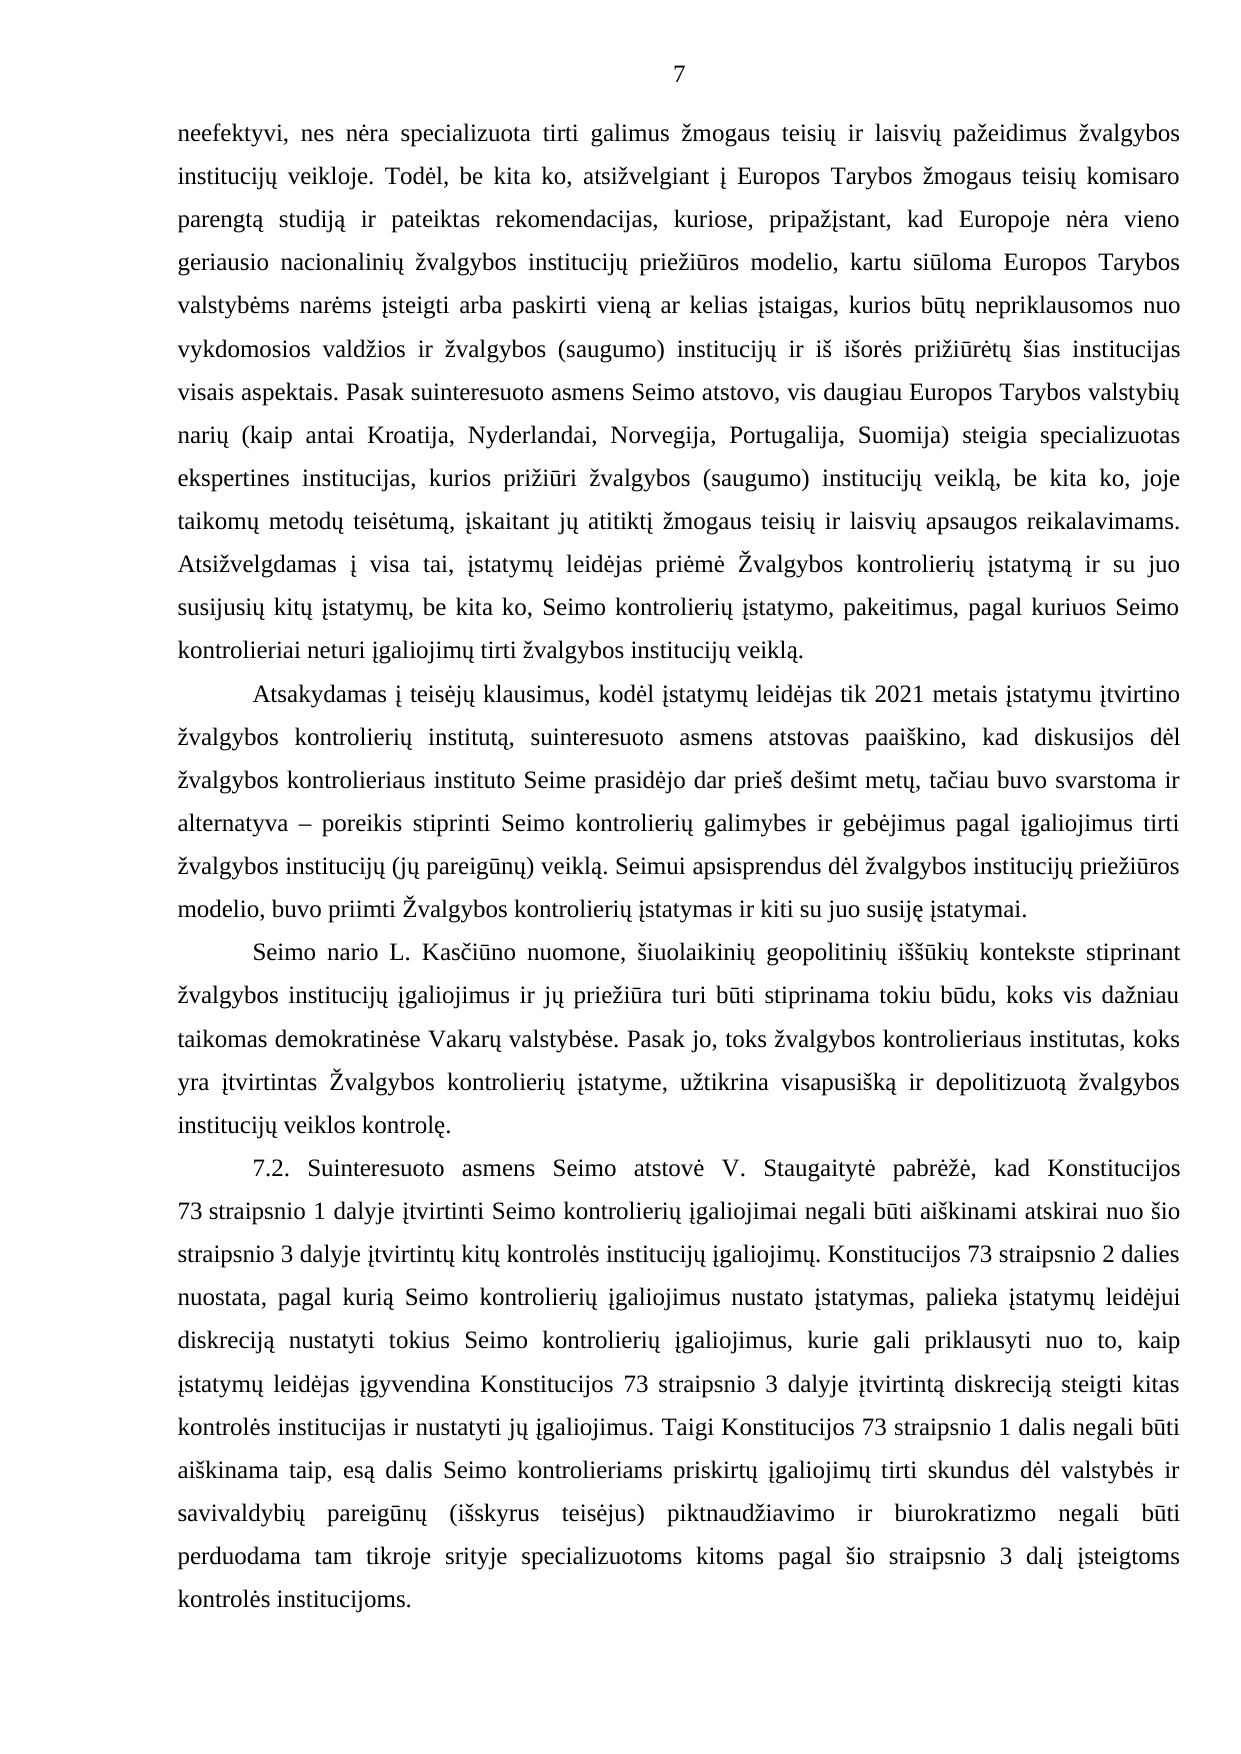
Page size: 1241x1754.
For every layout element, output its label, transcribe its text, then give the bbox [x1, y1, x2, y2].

text 7.2. Suinteresuoto asmens Seimo atstovė V. Staugaitytė pabrėžė, kad Konstitucijos 73 straipsnio 1 dalyje įtvirtinti Seimo kontrolierių įgaliojimai negali būti aiškinami atskirai nuo šio straipsnio 3 dalyje įtvirtintų kitų kontrolės institucijų įgaliojimų. Konstitucijos 73 straipsnio 2 dalies nuostata, pagal kurią Seimo kontrolierių įgaliojimus nustato įstatymas, palieka įstatymų leidėjui diskreciją nustatyti tokius Seimo kontrolierių įgaliojimus, kurie gali priklausyti nuo to, kaip įstatymų leidėjas įgyvendina Konstitucijos 73 straipsnio 3 dalyje įtvirtintą diskreciją steigti kitas kontrolės institucijas ir nustatyti jų įgaliojimus. Taigi Konstitucijos 73 straipsnio 1 dalis negali būti aiškinama taip, esą dalis Seimo kontrolieriams priskirtų įgaliojimų tirti skundus dėl valstybės ir savivaldybių pareigūnų (išskyrus teisėjus) piktnaudžiavimo ir biurokratizmo negali būti perduodama tam tikroje srityje specializuotoms kitoms pagal šio straipsnio 3 dalį įsteigtoms kontrolės institucijoms. [177, 1153, 1181, 1613]
text neefektyvi, nes nėra specializuota tirti galimus žmogaus teisių ir laisvių pažeidimus žvalgybos institucijų veikloje. Todėl, be kita ko, atsižvelgiant į Europos Tarybos žmogaus teisių komisaro parengtą studiją ir pateiktas rekomendacijas, kuriose, pripažįstant, kad Europoje nėra vieno geriausio nacionalinių žvalgybos institucijų priežiūros modelio, kartu siūloma Europos Tarybos valstybėms narėms įsteigti arba paskirti vieną ar kelias įstaigas, kurios būtų nepriklausomos nuo vykdomosios valdžios ir žvalgybos (saugumo) institucijų ir iš išorės prižiūrėtų šias institucijas visais aspektais. Pasak suinteresuoto asmens Seimo atstovo, vis daugiau Europos Tarybos valstybių narių (kaip antai Kroatija, Nyderlandai, Norvegija, Portugalija, Suomija) steigia specializuotas ekspertines institucijas, kurios prižiūri žvalgybos (saugumo) institucijų veiklą, be kita ko, joje taikomų metodų teisėtumą, įskaitant jų atitiktį žmogaus teisių ir laisvių apsaugos reikalavimams. Atsižvelgdamas į visa tai, įstatymų leidėjas priėmė Žvalgybos kontrolierių įstatymą ir su juo susijusių kitų įstatymų, be kita ko, Seimo kontrolierių įstatymo, pakeitimus, pagal kuriuos Seimo kontrolieriai neturi įgaliojimų tirti žvalgybos institucijų veiklą. [177, 118, 1181, 664]
text Seimo nario L. Kasčiūno nuomone, šiuolaikinių geopolitinių iššūkių kontekste stiprinant žvalgybos institucijų įgaliojimus ir jų priežiūra turi būti stiprinama tokiu būdu, koks vis dažniau taikomas demokratinėse Vakarų valstybėse. Pasak jo, toks žvalgybos kontrolieriaus institutas, koks yra įtvirtintas Žvalgybos kontrolierių įstatyme, užtikrina visapusišką ir depolitizuotą žvalgybos institucijų veiklos kontrolę. [177, 937, 1181, 1139]
text Atsakydamas į teisėjų klausimus, kodėl įstatymų leidėjas tik 2021 metais įstatymu įtvirtino žvalgybos kontrolierių institutą, suinteresuoto asmens atstovas paaiškino, kad diskusijos dėl žvalgybos kontrolieriaus instituto Seime prasidėjo dar prieš dešimt metų, tačiau buvo svarstoma ir alternatyva – poreikis stiprinti Seimo kontrolierių galimybes ir gebėjimus pagal įgaliojimus tirti žvalgybos institucijų (jų pareigūnų) veiklą. Seimui apsisprendus dėl žvalgybos institucijų priežiūros modelio, buvo priimti Žvalgybos kontrolierių įstatymas ir kiti su juo susiję įstatymai. [177, 679, 1181, 923]
